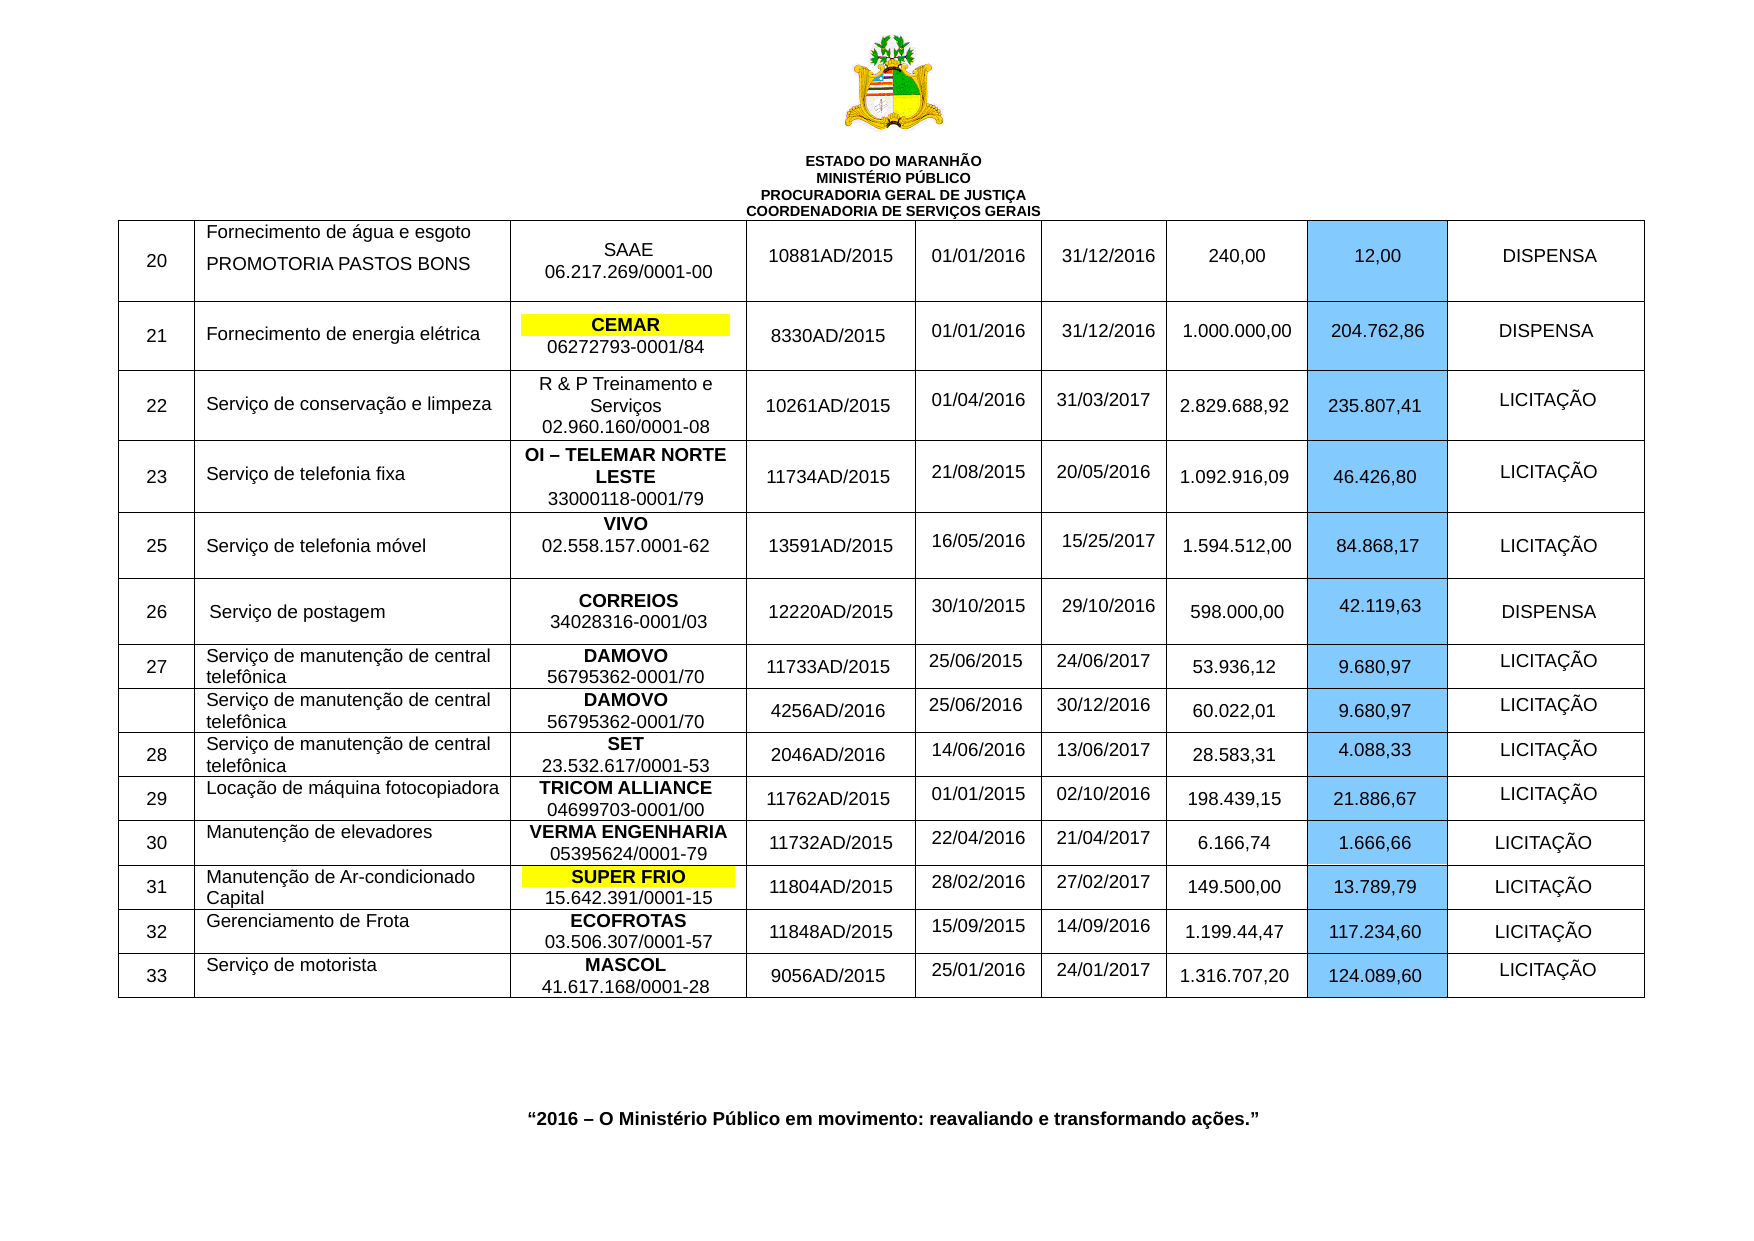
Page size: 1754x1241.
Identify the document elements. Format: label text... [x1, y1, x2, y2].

table_cell 02/10/2016 [1042, 777, 1166, 820]
table_cell 21.886,67 [1308, 777, 1447, 820]
table_cell 9.680,97 [1308, 645, 1447, 688]
table_cell Locação de máquina fotocopiadora [195, 777, 510, 820]
table_cell 23 [119, 441, 194, 512]
table_cell 9056AD/2015 [747, 954, 915, 997]
table_cell 2.829.688,92 [1167, 371, 1307, 440]
table_cell [119, 689, 194, 732]
table_cell Serviço de manutenção de central telefônica [195, 689, 510, 732]
table_cell 31 [119, 866, 194, 909]
table_cell 8330AD/2015 [747, 302, 915, 370]
table_cell 6.166,74 [1167, 821, 1307, 864]
table_cell 1.666,66 [1308, 821, 1447, 864]
table_cell 4.088,33 [1308, 733, 1447, 776]
table_cell LICITAÇÃO [1448, 821, 1644, 864]
table_cell LICITAÇÃO [1448, 371, 1644, 440]
table_cell LICITAÇÃO [1448, 513, 1644, 578]
table_cell 22/04/2016 [916, 821, 1041, 864]
table_cell 31/12/2016 [1042, 221, 1166, 301]
table_cell MASCOL 41.617.168/0001-28 [511, 954, 746, 997]
table_cell 27/02/2017 [1042, 866, 1166, 909]
table_cell 149.500,00 [1167, 866, 1307, 909]
table_cell DISPENSA [1448, 302, 1644, 370]
table_cell LICITAÇÃO [1448, 954, 1644, 997]
table_cell 235.807,41 [1308, 371, 1447, 440]
table_cell 24/06/2017 [1042, 645, 1166, 688]
table_cell CORREIOS 34028316-0001/03 [511, 579, 746, 644]
table_cell 11733AD/2015 [747, 645, 915, 688]
table_cell LICITAÇÃO [1448, 645, 1644, 688]
table_cell OI – TELEMAR NORTE LESTE 33000118-0001/79 [511, 441, 746, 512]
table_cell 13591AD/2015 [747, 513, 915, 578]
table_cell LICITAÇÃO [1448, 733, 1644, 776]
table_cell 20/05/2016 [1042, 441, 1166, 512]
table_cell LICITAÇÃO [1448, 910, 1644, 953]
table_cell 10881AD/2015 [747, 221, 915, 301]
table_cell 15/09/2015 [916, 910, 1041, 953]
table_cell 117.234,60 [1308, 910, 1447, 953]
table_cell 11804AD/2015 [747, 866, 915, 909]
table_cell 01/04/2016 [916, 371, 1041, 440]
table_cell 1.594.512,00 [1167, 513, 1307, 578]
table_cell 27 [119, 645, 194, 688]
table_cell 29 [119, 777, 194, 820]
table_cell Serviço de motorista [195, 954, 510, 997]
table_cell Serviço de postagem [195, 579, 510, 644]
table_cell 25/01/2016 [916, 954, 1041, 997]
table_cell 46.426,80 [1308, 441, 1447, 512]
table_cell 30/12/2016 [1042, 689, 1166, 732]
table_cell 2046AD/2016 [747, 733, 915, 776]
table_cell 240,00 [1167, 221, 1307, 301]
table_cell TRICOM ALLIANCE 04699703-0001/00 [511, 777, 746, 820]
table_cell 01/01/2015 [916, 777, 1041, 820]
table_cell 22 [119, 371, 194, 440]
table_cell 32 [119, 910, 194, 953]
table_cell 16/05/2016 [916, 513, 1041, 578]
table_cell 30/10/2015 [916, 579, 1041, 644]
table_cell VERMA ENGENHARIA 05395624/0001-79 [511, 821, 746, 864]
table_cell 28/02/2016 [916, 866, 1041, 909]
table_cell 598.000,00 [1167, 579, 1307, 644]
table_cell 14/09/2016 [1042, 910, 1166, 953]
table_cell 4256AD/2016 [747, 689, 915, 732]
table_cell Gerenciamento de Frota [195, 910, 510, 953]
table_cell 20 [119, 221, 194, 301]
table_cell 31/12/2016 [1042, 302, 1166, 370]
table_cell 01/01/2016 [916, 302, 1041, 370]
table_cell 53.936,12 [1167, 645, 1307, 688]
table_cell R & P Treinamento e Serviços 02.960.160/0001-08 [511, 371, 746, 440]
table_cell SUPER FRIO 15.642.391/0001-15 [511, 866, 746, 909]
table_cell DAMOVO 56795362-0001/70 [511, 645, 746, 688]
table_cell Serviço de telefonia fixa [195, 441, 510, 512]
table_cell DISPENSA [1448, 221, 1644, 301]
table_cell ECOFROTAS 03.506.307/0001-57 [511, 910, 746, 953]
table_cell Serviço de conservação e limpeza [195, 371, 510, 440]
table_cell Fornecimento de energia elétrica [195, 302, 510, 370]
table_cell 01/01/2016 [916, 221, 1041, 301]
table_cell Manutenção de Ar-condicionado Capital [195, 866, 510, 909]
table_cell 25 [119, 513, 194, 578]
table_cell 11734AD/2015 [747, 441, 915, 512]
table_cell 42.119,63 [1308, 579, 1447, 644]
table_cell Serviço de telefonia móvel [195, 513, 510, 578]
table_cell 15/25/2017 [1042, 513, 1166, 578]
table_cell 1.000.000,00 [1167, 302, 1307, 370]
table_cell 12,00 [1308, 221, 1447, 301]
table_cell Fornecimento de água e esgoto PROMOTORIA PASTOS BONS [195, 221, 510, 301]
table_cell 84.868,17 [1308, 513, 1447, 578]
table_cell 124.089,60 [1308, 954, 1447, 997]
table_cell 31/03/2017 [1042, 371, 1166, 440]
table_cell 11762AD/2015 [747, 777, 915, 820]
table_cell 204.762,86 [1308, 302, 1447, 370]
table_cell Serviço de manutenção de central telefônica [195, 733, 510, 776]
table_cell 11848AD/2015 [747, 910, 915, 953]
table_cell 11732AD/2015 [747, 821, 915, 864]
table_cell VIVO 02.558.157.0001-62 [511, 513, 746, 578]
table_cell 30 [119, 821, 194, 864]
table_cell 28 [119, 733, 194, 776]
table_cell 10261AD/2015 [747, 371, 915, 440]
table_cell 28.583,31 [1167, 733, 1307, 776]
table_cell 26 [119, 579, 194, 644]
table_cell 25/06/2015 [916, 645, 1041, 688]
table_cell Serviço de manutenção de central telefônica [195, 645, 510, 688]
table_cell Manutenção de elevadores [195, 821, 510, 864]
table_cell 24/01/2017 [1042, 954, 1166, 997]
table_cell CEMAR 06272793-0001/84 [511, 302, 746, 370]
table_cell 13/06/2017 [1042, 733, 1166, 776]
table_cell DISPENSA [1448, 579, 1644, 644]
table_cell 21/08/2015 [916, 441, 1041, 512]
table_cell 1.316.707,20 [1167, 954, 1307, 997]
table_cell 9.680,97 [1308, 689, 1447, 732]
table_cell 29/10/2016 [1042, 579, 1166, 644]
table_cell LICITAÇÃO [1448, 866, 1644, 909]
table_cell 1.199.44,47 [1167, 910, 1307, 953]
table_cell LICITAÇÃO [1448, 777, 1644, 820]
table_cell 14/06/2016 [916, 733, 1041, 776]
table_cell 1.092.916,09 [1167, 441, 1307, 512]
table_cell 21 [119, 302, 194, 370]
table_cell 12220AD/2015 [747, 579, 915, 644]
table_cell 25/06/2016 [916, 689, 1041, 732]
table_cell LICITAÇÃO [1448, 689, 1644, 732]
table_cell SAAE 06.217.269/0001-00 [511, 221, 746, 301]
table_cell 198.439,15 [1167, 777, 1307, 820]
table_cell LICITAÇÃO [1448, 441, 1644, 512]
table_cell 13.789,79 [1308, 866, 1447, 909]
table_cell SET 23.532.617/0001-53 [511, 733, 746, 776]
table_cell 60.022,01 [1167, 689, 1307, 732]
table_cell 21/04/2017 [1042, 821, 1166, 864]
table_cell 33 [119, 954, 194, 997]
table_cell DAMOVO 56795362-0001/70 [511, 689, 746, 732]
